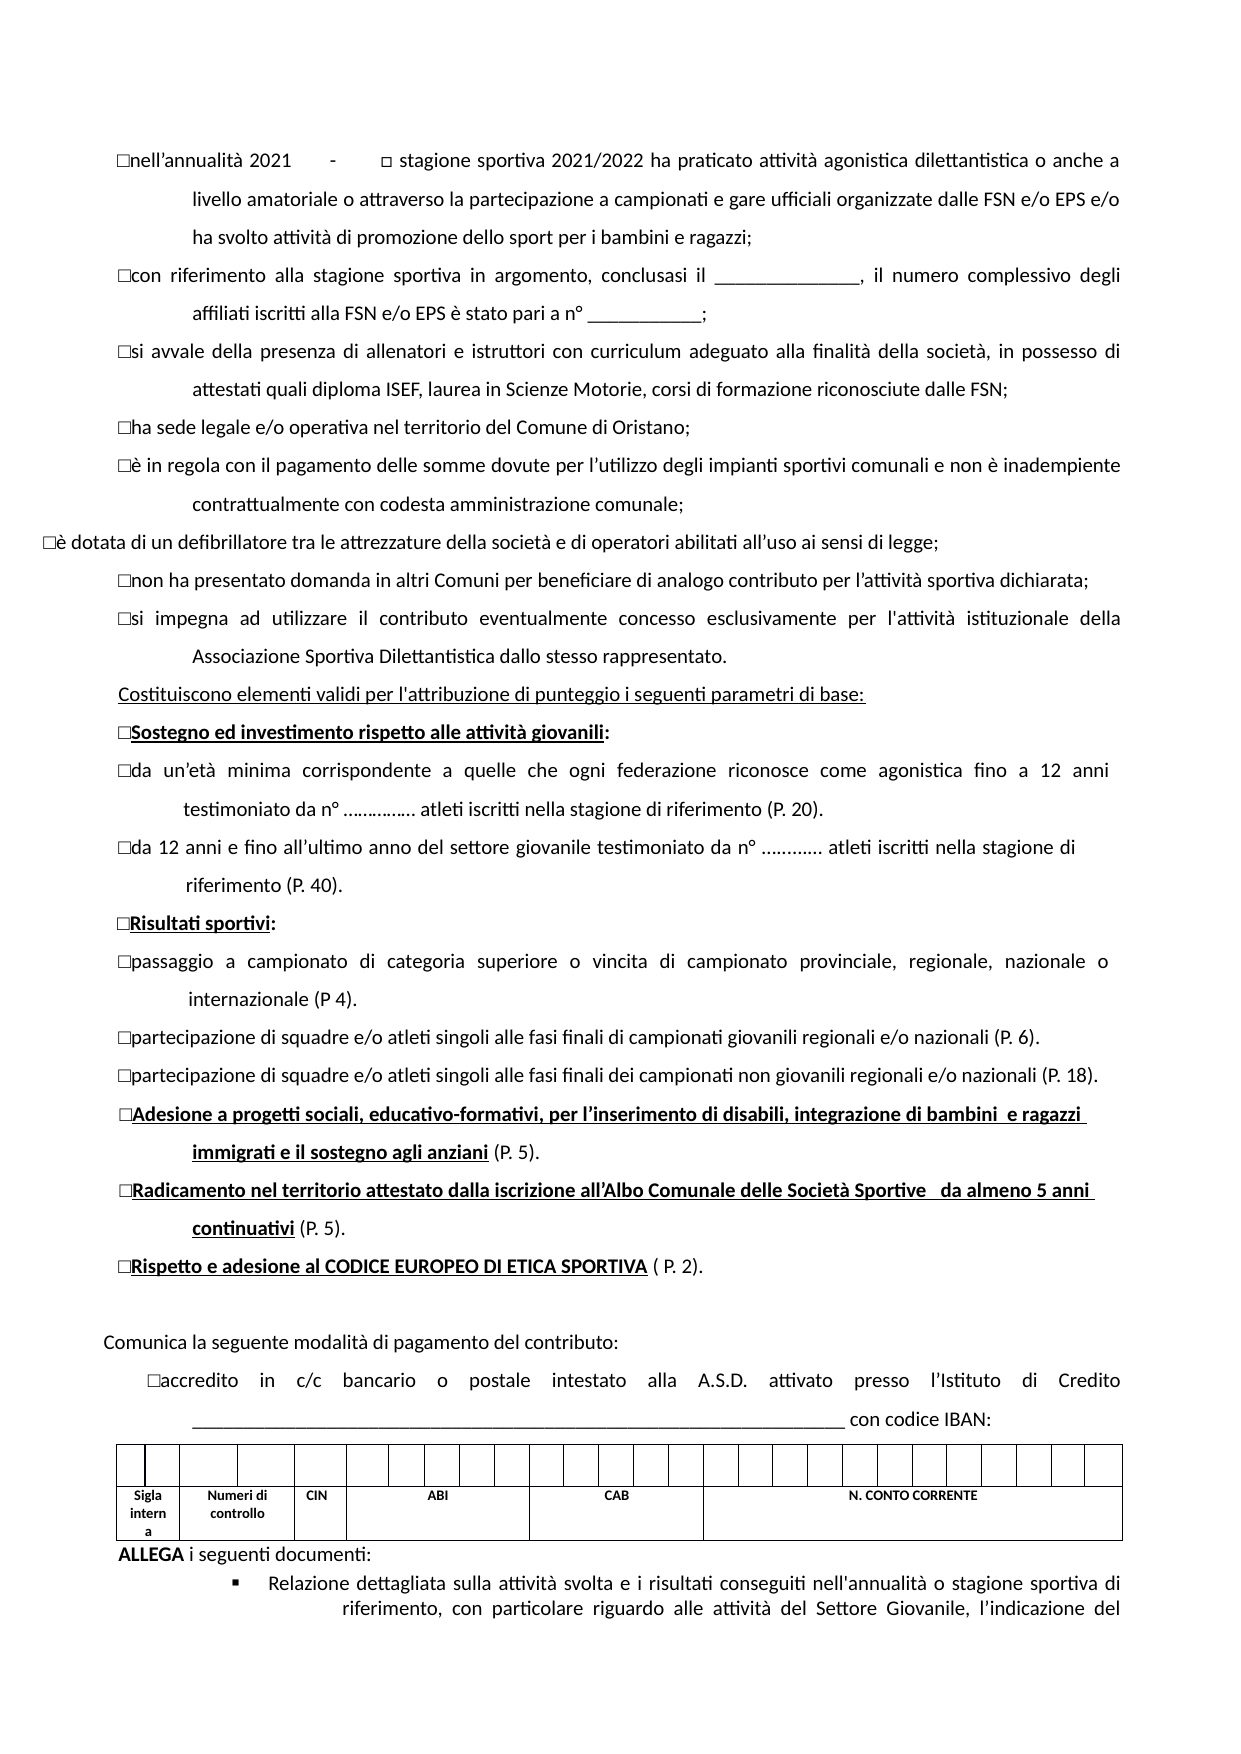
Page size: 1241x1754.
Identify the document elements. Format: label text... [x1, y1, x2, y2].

table_cell CAB [530, 1487, 703, 1540]
table_header [808, 1445, 842, 1486]
list Sostegno ed investimento rispetto alle attività giovanili: [118, 719, 1046, 745]
list da 12 anni e fino all’ultimo anno del settore giovanile testimoniato da n° …......… atleti iscritti nella stagione di riferimento (P. 40). [118, 834, 1077, 897]
list con riferimento alla stagione sportiva in argomento, conclusasi il ______________, il numero complessivo degli affiliati iscritti alla FSN e/o EPS è stato pari a n° ___________; [118, 262, 1122, 326]
table_header [460, 1445, 494, 1486]
text Costituiscono elementi validi per l'attribuzione di punteggio i seguenti parametri di base: [118, 681, 1122, 707]
table_cell ABI [347, 1487, 529, 1540]
table_header [180, 1445, 237, 1486]
list si avvale della presenza di allenatori e istruttori con curriculum adeguato alla finalità della società, in possesso di attestati quali diploma ISEF, laurea in Scienze Motorie, corsi di formazione riconosciute dalle FSN; [118, 338, 1122, 402]
table_header [599, 1445, 633, 1486]
table_header [117, 1445, 144, 1486]
list partecipazione di squadre e/o atleti singoli alle fasi finali dei campionati non giovanili regionali e/o nazionali (P. 18). [118, 1063, 1111, 1088]
list si impegna ad utilizzare il contributo eventualmente concesso esclusivamente per l'attività istituzionale della Associazione Sportiva Dilettantistica dallo stesso rappresentato. [118, 605, 1122, 669]
list nell’annualità 2021 - □ stagione sportiva 2021/2022 ha praticato attività agonistica dilettantistica o anche a livello amatoriale o attraverso la partecipazione a campionati e gare ufficiali organizzate dalle FSN e/o EPS e/o ha svolto attività di promozione dello sport per i bambini e ragazzi; [117, 148, 1122, 249]
table_header [146, 1445, 179, 1486]
table_header [739, 1445, 772, 1486]
table_header [295, 1445, 346, 1486]
list Risultati sportivi: [117, 910, 1123, 936]
list non ha presentato domanda in altri Comuni per beneficiare di analogo contributo per l’attività sportiva dichiarata; [118, 567, 1122, 592]
list è dotata di un defibrillatore tra le attrezzature della società e di operatori abilitati all’uso ai sensi di legge; [43, 529, 1122, 554]
table_header [564, 1445, 598, 1486]
list passaggio a campionato di categoria superiore o vincita di campionato provinciale, regionale, nazionale o internazionale (P 4). [118, 948, 1111, 1012]
list ha sede legale e/o operativa nel territorio del Comune di Oristano; [118, 414, 1122, 440]
table_header [1017, 1445, 1051, 1486]
table_cell Sigla interna [117, 1487, 179, 1540]
list Relazione dettagliata sulla attività svolta e i risultati conseguiti nell'annualità o stagione sportiva di riferimento, con particolare riguardo alle attività del Settore Giovanile, l’indicazione del [231, 1570, 1122, 1621]
table_header [634, 1445, 668, 1486]
list partecipazione di squadre e/o atleti singoli alle fasi finali di campionati giovanili regionali e/o nazionali (P. 6). [118, 1024, 1111, 1050]
text Comunica la seguente modalità di pagamento del contributo: [103, 1329, 1122, 1355]
table_header [425, 1445, 459, 1486]
table_header [347, 1445, 388, 1486]
list accredito in c/c bancario o postale intestato alla A.S.D. attivato presso l’Istituto di Credito _______________________________________________________________ con codice IBAN: [148, 1368, 1122, 1431]
list Radicamento nel territorio attestato dalla iscrizione all’Albo Comunale delle Società Sportive da almeno 5 anni continuativi (P. 5). [119, 1177, 1122, 1241]
table_header [843, 1445, 877, 1486]
list è in regola con il pagamento delle somme dovute per l’utilizzo degli impianti sportivi comunali e non è inadempiente contrattualmente con codesta amministrazione comunale; [118, 453, 1122, 516]
table_header [530, 1445, 563, 1486]
table_header [669, 1445, 703, 1486]
table_cell CIN [295, 1487, 346, 1540]
table_header [913, 1445, 946, 1486]
table_header [947, 1445, 981, 1486]
table_header [704, 1445, 738, 1486]
table_cell N. CONTO CORRENTE [704, 1487, 1122, 1540]
table_header [982, 1445, 1016, 1486]
list da un’età minima corrispondente a quelle che ogni federazione riconosce come agonistica fino a 12 anni testimoniato da n° …………… atleti iscritti nella stagione di riferimento (P. 20). [118, 758, 1111, 821]
list Adesione a progetti sociali, educativo-formativi, per l’inserimento di disabili, integrazione di bambini e ragazzi immigrati e il sostegno agli anziani (P. 5). [119, 1101, 1122, 1164]
table_header [238, 1445, 294, 1486]
text ALLEGA i seguenti documenti: [118, 1541, 1122, 1566]
list Rispetto e adesione al CODICE EUROPEO DI ETICA SPORTIVA ( P. 2). [118, 1253, 1122, 1279]
table_header [1052, 1445, 1084, 1486]
table_cell Numeri di controllo [180, 1487, 294, 1540]
table_header [878, 1445, 912, 1486]
table_header [1085, 1445, 1122, 1486]
table_header [389, 1445, 424, 1486]
table_header [495, 1445, 529, 1486]
table_header [773, 1445, 807, 1486]
